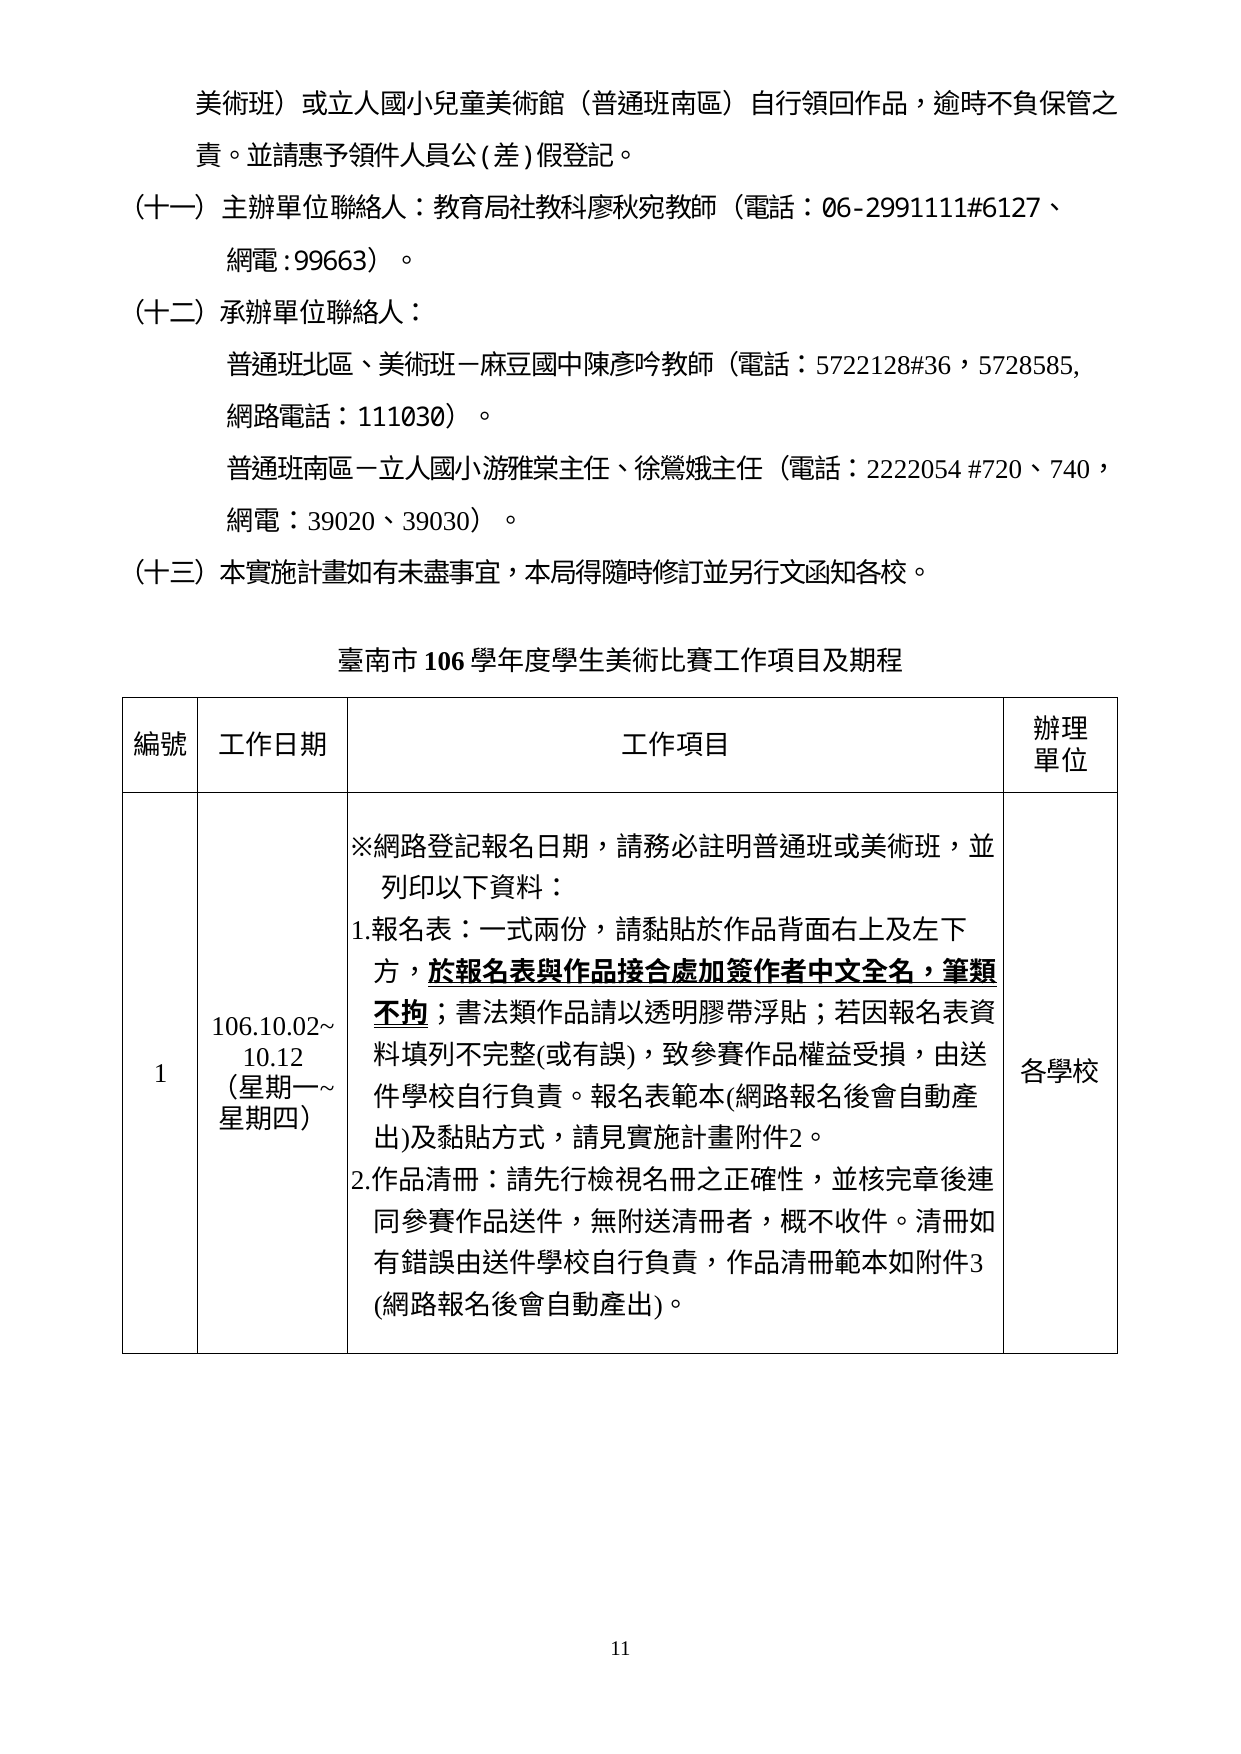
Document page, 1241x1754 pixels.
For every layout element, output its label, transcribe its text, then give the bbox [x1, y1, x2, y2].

table_header 工作日期 [198, 698, 347, 792]
table_cell 1 [123, 793, 197, 1353]
text 普通班南區－立人國小游雅棠主任、徐鶯娥主任（電話：2222054 #720、740， [196, 437, 1122, 489]
text 臺南市106學年度學生美術比賽工作項目及期程 [118, 645, 1122, 677]
text （十三）本實施計畫如有未盡事宜，本局得隨時修訂並另行文函知各校。 [118, 541, 1122, 593]
text 網電:99663）。 [196, 228, 1122, 280]
table_cell 各學校 [1004, 793, 1117, 1353]
table_header 工作項目 [348, 698, 1003, 792]
text 美術班）或立人國小兒童美術館（普通班南區）自行領回作品，逾時不負保管之責。並請惠予領件人員公(差)假登記。 [118, 72, 1122, 176]
table_header 編號 [123, 698, 197, 792]
text （十一）主辦單位聯絡人：教育局社教科廖秋宛教師（電話：06-2991111#6127、 [118, 176, 1122, 228]
text （十二）承辦單位聯絡人： [118, 280, 1122, 332]
text 普通班北區、美術班－麻豆國中陳彥吟教師（電話：5722128#36，5728585, [196, 332, 1122, 384]
table_cell 106.10.02~ 10.12 （星期一~ 星期四） [198, 793, 347, 1353]
table_cell ※網路登記報名日期，請務必註明普通班或美術班，並列印以下資料： 1.報名表：一式兩份，請黏貼於作品背面右上及左下方，於報名表與作品接合處加簽作者中文全名，筆類不拘；書法類作品請以透明膠帶浮貼；若因報名表資料填列不完整(或有誤)，致參賽作品權益受損，由送件學校自行負責。報名表範本(網路報名後會自動產出)及黏貼方式，請見實施計畫附件2。 2.作品清冊：請先行檢視名冊之正確性，並核完章後連同參賽作品送件，無附送清冊者，概不收件。清冊如有錯誤由送件學校自行負責，作品清冊範本如附件3 (網路報名後會自動產出)。 [348, 793, 1003, 1353]
table_header 辦理 單位 [1004, 698, 1117, 792]
text 網路電話：111030）。 [196, 384, 1122, 437]
text 網電：39020、39030）。 [196, 489, 1122, 541]
